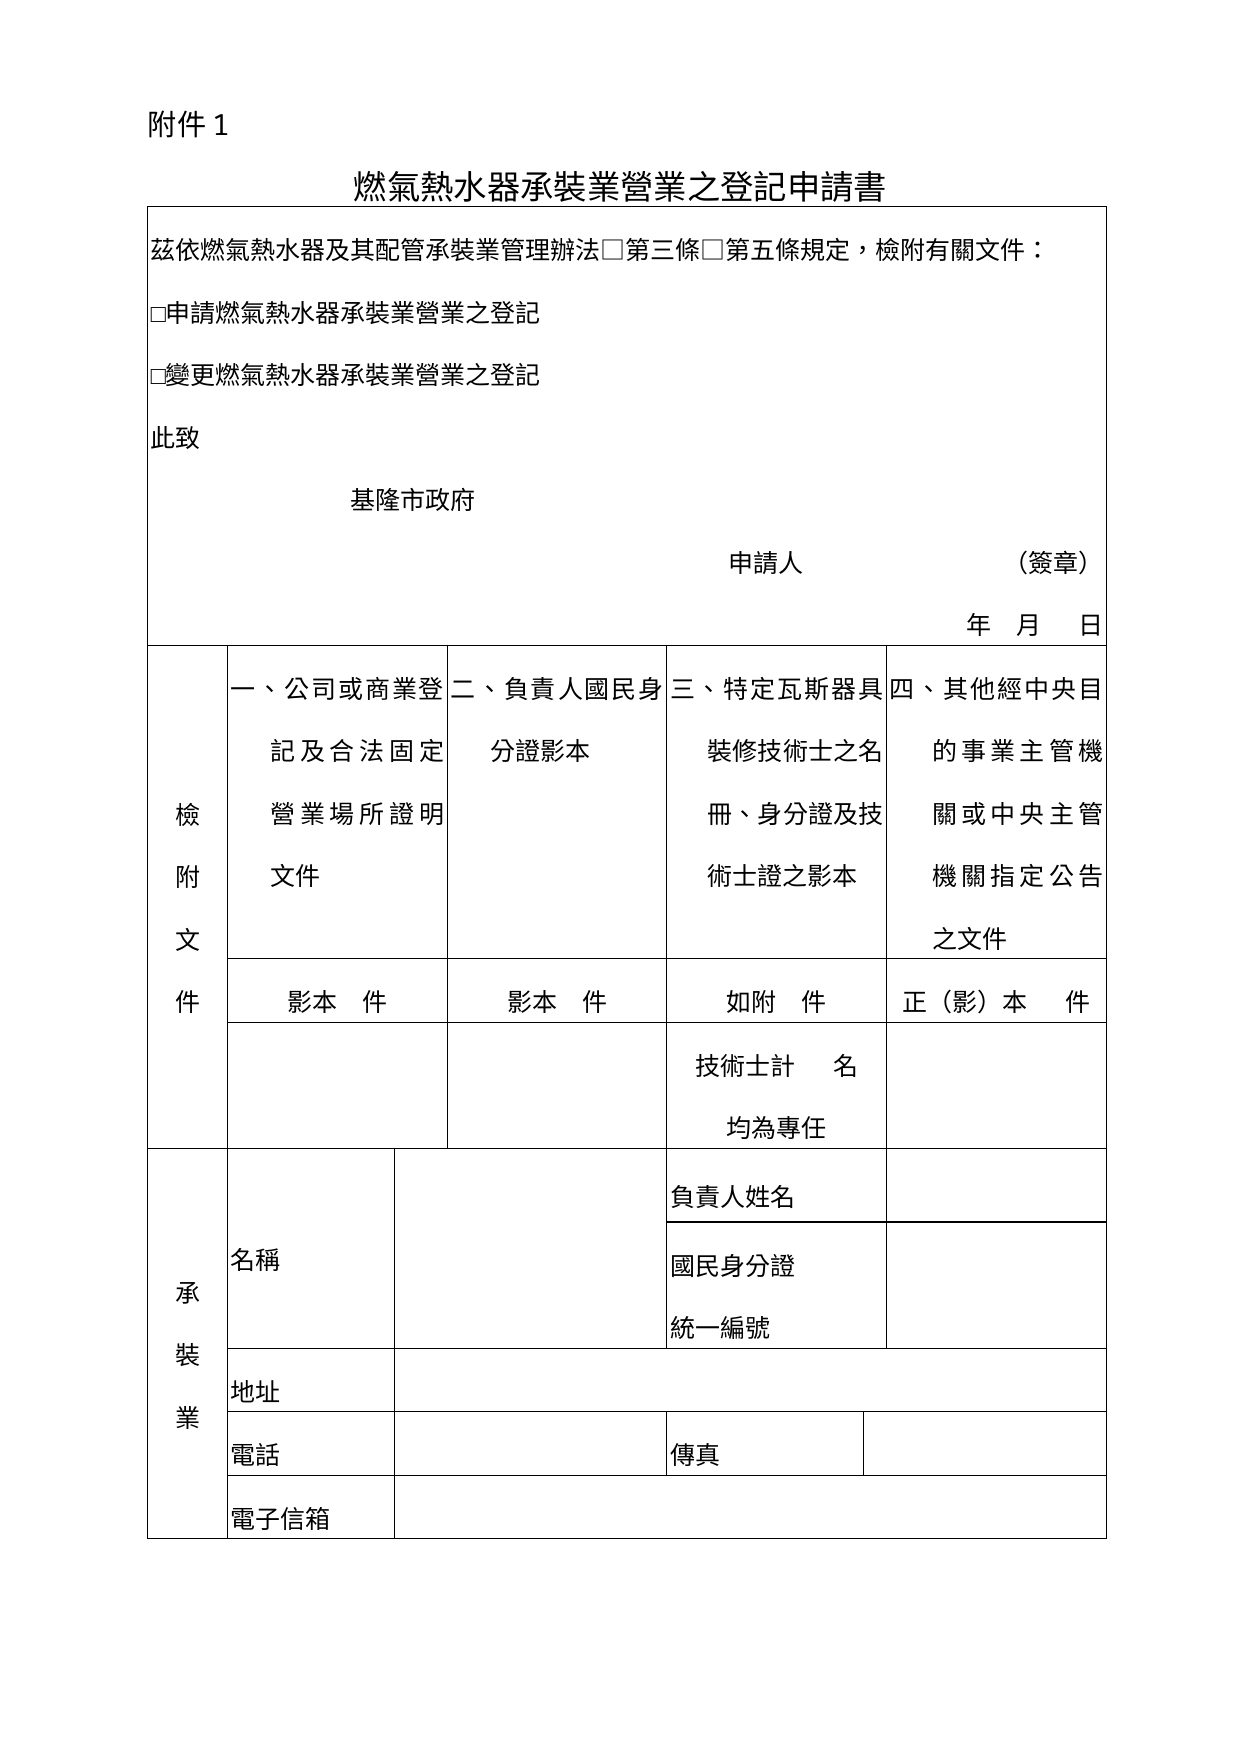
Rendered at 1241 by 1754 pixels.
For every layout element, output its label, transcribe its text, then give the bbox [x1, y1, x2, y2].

table_cell [228, 1023, 447, 1148]
table_header 茲依燃氣熱水器及其配管承裝業管理辦法□第三條□第五條規定，檢附有關文件： □申請燃氣熱水器承裝業營業之登記 □變更燃氣熱水器承裝業營業之登記 此致 基隆市政府 申請人 （簽章） 年 月 日 [148, 207, 1106, 644]
table_cell 名稱 [228, 1149, 394, 1347]
table_cell [887, 1223, 1106, 1347]
table_cell 國民身分證 統一編號 [667, 1223, 886, 1347]
table_cell 負責人姓名 [667, 1149, 886, 1221]
table_cell [887, 1023, 1106, 1148]
table_cell [864, 1412, 1106, 1474]
table_cell 檢 附 文 件 [148, 646, 227, 1148]
table_cell 一、公司或商業登記及合法固定營業場所證明文件 [228, 646, 447, 958]
table_cell [395, 1149, 666, 1347]
table_cell [395, 1349, 1106, 1411]
table_cell 如附 件 [667, 959, 886, 1022]
table_cell 二、負責人國民身分證影本 [448, 646, 666, 958]
table_cell 傳真 [667, 1412, 863, 1474]
table_cell 三、特定瓦斯器具裝修技術士之名冊、身分證及技術士證之影本 [667, 646, 886, 958]
table_cell 影本 件 [448, 959, 666, 1022]
table_cell 技術士計 名 均為專任 [667, 1023, 886, 1148]
table_cell 影本 件 [228, 959, 447, 1022]
table_cell [448, 1023, 666, 1148]
table_cell [395, 1476, 1106, 1538]
table_cell 承 裝 業 [148, 1149, 227, 1538]
table_cell 四、其他經中央目的事業主管機關或中央主管機關指定公告之文件 [887, 646, 1106, 958]
table_cell 電話 [228, 1412, 394, 1474]
table_cell 電子信箱 [228, 1476, 394, 1538]
table_cell 地址 [228, 1349, 394, 1411]
text 附件1 [148, 81, 1092, 143]
text 燃氣熱水器承裝業營業之登記申請書 [148, 143, 1092, 206]
table_cell [887, 1149, 1106, 1221]
table_cell [395, 1412, 666, 1474]
table_cell 正（影）本 件 [887, 959, 1106, 1022]
